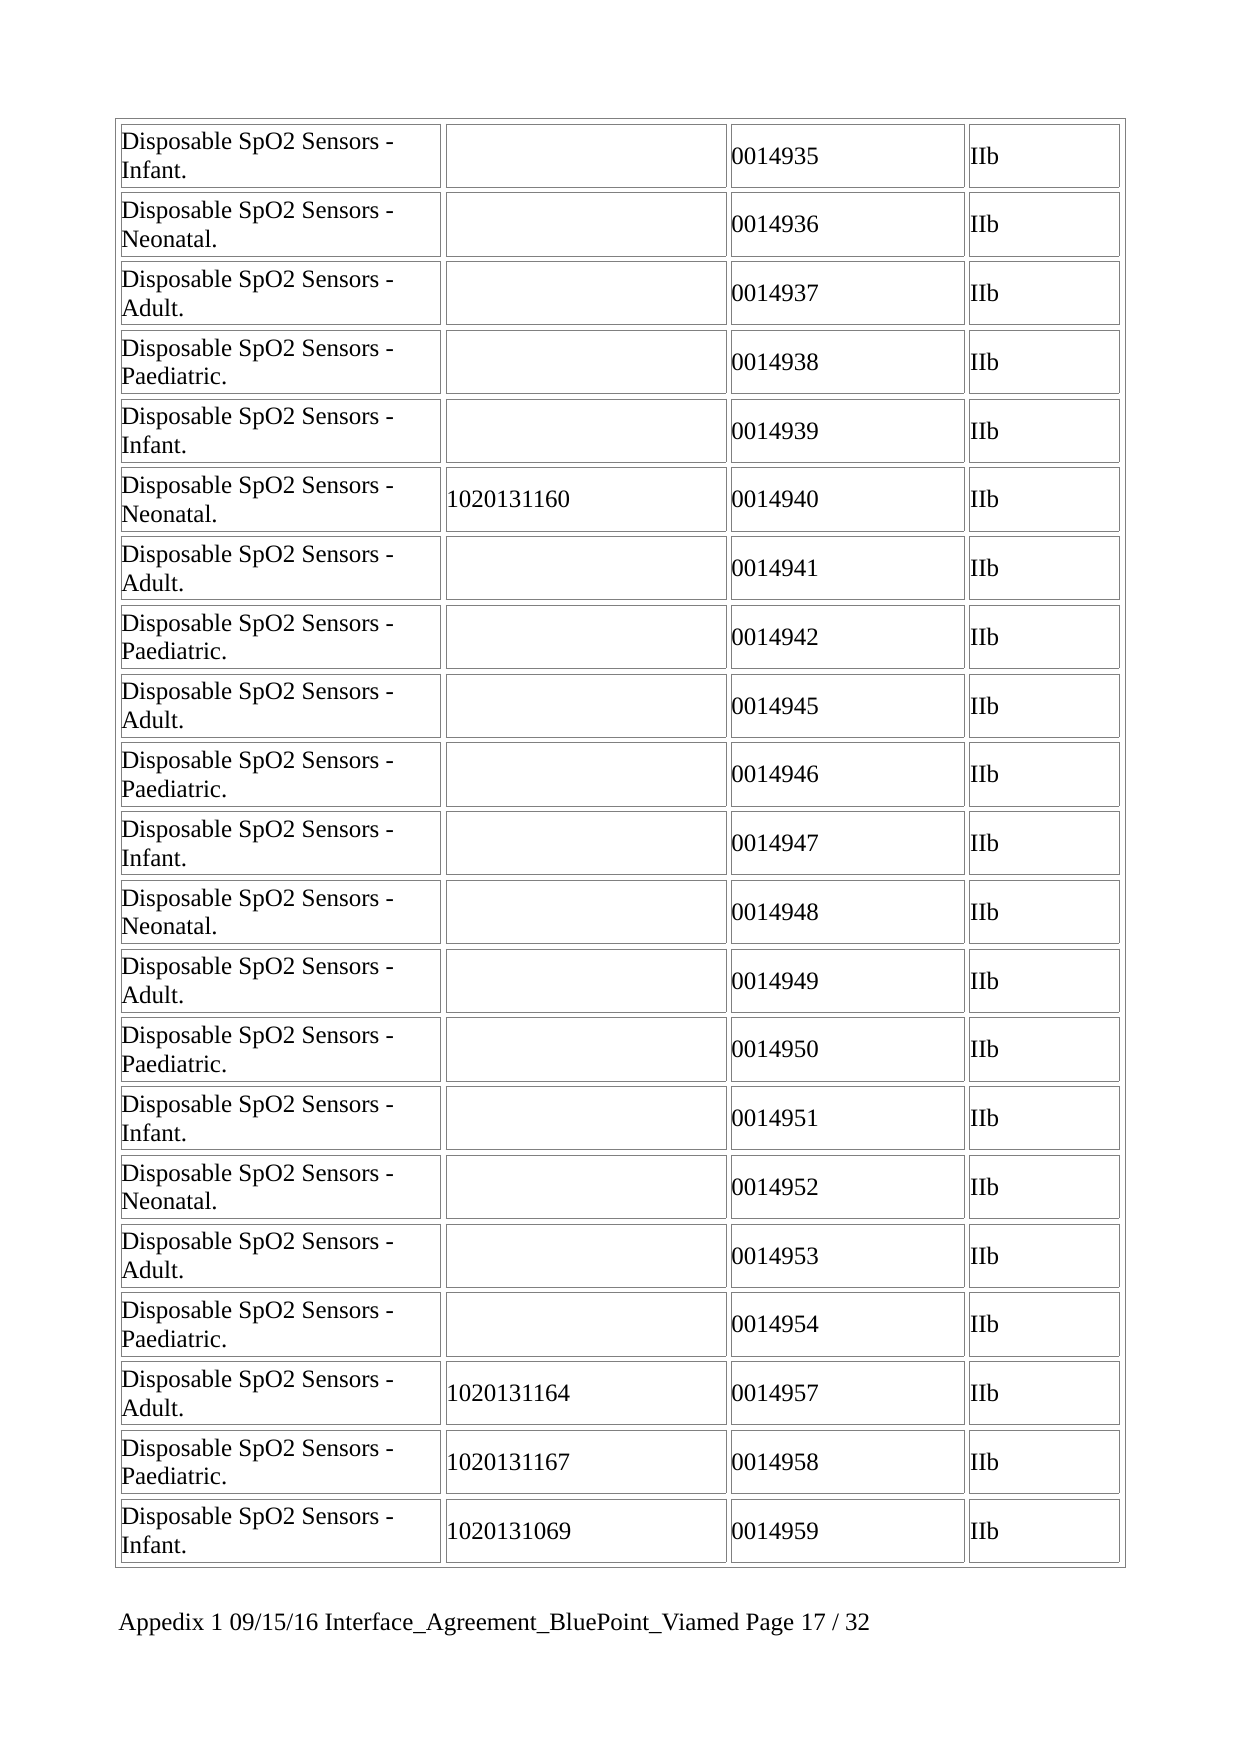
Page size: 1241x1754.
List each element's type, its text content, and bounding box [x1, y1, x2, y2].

table_cell IIb [967, 1218, 1122, 1287]
table_cell [447, 1293, 726, 1356]
table_cell 0014950 [728, 1012, 967, 1081]
table_cell IIb [967, 393, 1122, 462]
table_cell [443, 1081, 728, 1149]
table_cell IIb [967, 1493, 1122, 1562]
table_cell [447, 537, 726, 599]
table_cell Disposable SpO2 Sensors - Paediatric. [118, 1012, 443, 1081]
table_cell IIb [967, 806, 1122, 874]
table_cell [443, 393, 728, 462]
table_cell IIb [967, 324, 1122, 393]
table_cell IIb [967, 943, 1122, 1012]
table_cell IIb [967, 737, 1122, 806]
table_cell [443, 737, 728, 806]
table_cell 1020131167 [443, 1424, 728, 1493]
table_cell Disposable SpO2 Sensors - Infant. [118, 119, 443, 187]
table_cell Disposable SpO2 Sensors - Paediatric. [118, 324, 443, 393]
table_cell 0014959 [728, 1493, 967, 1562]
table_cell Disposable SpO2 Sensors - Adult. [118, 256, 443, 324]
table_cell Disposable SpO2 Sensors - Neonatal. [118, 462, 443, 531]
table_cell IIb [967, 531, 1122, 599]
table_cell IIb [967, 462, 1122, 531]
table_cell 0014953 [728, 1218, 967, 1287]
table_cell Disposable SpO2 Sensors - Paediatric. [118, 737, 443, 806]
table_cell [443, 806, 728, 874]
table_cell IIb [967, 1012, 1122, 1081]
table_cell IIb [967, 1424, 1122, 1493]
table_cell [447, 1225, 726, 1287]
table_cell IIb [967, 1356, 1122, 1424]
table_cell 0014952 [728, 1149, 967, 1218]
table_cell [443, 874, 728, 943]
table_cell [447, 950, 726, 1012]
table_cell 0014946 [728, 737, 967, 806]
table_cell Disposable SpO2 Sensors - Infant. [118, 806, 443, 874]
table_cell 0014941 [728, 531, 967, 599]
table_cell 0014948 [728, 874, 967, 943]
table_cell Disposable SpO2 Sensors - Paediatric. [118, 599, 443, 668]
table_cell Disposable SpO2 Sensors - Paediatric. [118, 1287, 443, 1356]
table_cell [447, 1018, 726, 1081]
table_cell Disposable SpO2 Sensors - Adult. [118, 531, 443, 599]
table_cell 0014954 [728, 1287, 967, 1356]
table_cell [447, 881, 726, 943]
table_cell Disposable SpO2 Sensors - Infant. [118, 1081, 443, 1149]
table_cell [447, 193, 726, 256]
table_cell [443, 187, 728, 256]
table_cell IIb [967, 256, 1122, 324]
table_cell [443, 531, 728, 599]
table_cell Disposable SpO2 Sensors - Paediatric. [118, 1424, 443, 1493]
table_cell [443, 1149, 728, 1218]
table_cell Disposable SpO2 Sensors - Adult. [118, 1356, 443, 1424]
table_cell [447, 1087, 726, 1149]
table_cell 1020131160 [443, 462, 728, 531]
table_cell [447, 675, 726, 737]
table_cell [447, 262, 726, 324]
table_cell IIb [967, 1149, 1122, 1218]
table_cell 0014939 [728, 393, 967, 462]
table_cell 1020131164 [443, 1356, 728, 1424]
table_cell [443, 324, 728, 393]
table_cell [447, 400, 726, 462]
table_cell 0014951 [728, 1081, 967, 1149]
table_cell [443, 599, 728, 668]
table_cell 0014937 [728, 256, 967, 324]
table_cell [443, 1287, 728, 1356]
table_cell [443, 119, 728, 187]
table_cell Disposable SpO2 Sensors - Neonatal. [118, 1149, 443, 1218]
table_cell Disposable SpO2 Sensors - Neonatal. [118, 874, 443, 943]
table_cell [443, 668, 728, 737]
table_cell IIb [967, 1287, 1122, 1356]
table_cell [447, 1156, 726, 1218]
table_cell IIb [967, 187, 1122, 256]
table_cell IIb [967, 1081, 1122, 1149]
table_cell [447, 743, 726, 806]
table_cell IIb [967, 599, 1122, 668]
table_cell 0014949 [728, 943, 967, 1012]
table_cell 0014958 [728, 1424, 967, 1493]
table_cell [447, 331, 726, 393]
table_cell IIb [967, 668, 1122, 737]
table_cell [447, 125, 726, 187]
table_cell Disposable SpO2 Sensors - Adult. [118, 1218, 443, 1287]
table_cell 0014938 [728, 324, 967, 393]
table_cell Disposable SpO2 Sensors - Adult. [118, 668, 443, 737]
table_cell 0014936 [728, 187, 967, 256]
table_cell [447, 606, 726, 668]
table_cell [447, 812, 726, 874]
table_cell IIb [967, 874, 1122, 943]
table_cell 0014947 [728, 806, 967, 874]
table_cell IIb [967, 119, 1122, 187]
table_cell 1020131069 [443, 1493, 728, 1562]
table_cell Disposable SpO2 Sensors - Infant. [118, 1493, 443, 1562]
table_cell 0014940 [728, 462, 967, 531]
table_cell [443, 256, 728, 324]
table_cell [443, 1012, 728, 1081]
table_cell 0014942 [728, 599, 967, 668]
table_cell [443, 943, 728, 1012]
table_cell Disposable SpO2 Sensors - Adult. [118, 943, 443, 1012]
table_cell 0014945 [728, 668, 967, 737]
table_cell Disposable SpO2 Sensors - Infant. [118, 393, 443, 462]
table_cell 0014957 [728, 1356, 967, 1424]
table_cell Disposable SpO2 Sensors - Neonatal. [118, 187, 443, 256]
table_cell 0014935 [728, 119, 967, 187]
table_cell [443, 1218, 728, 1287]
